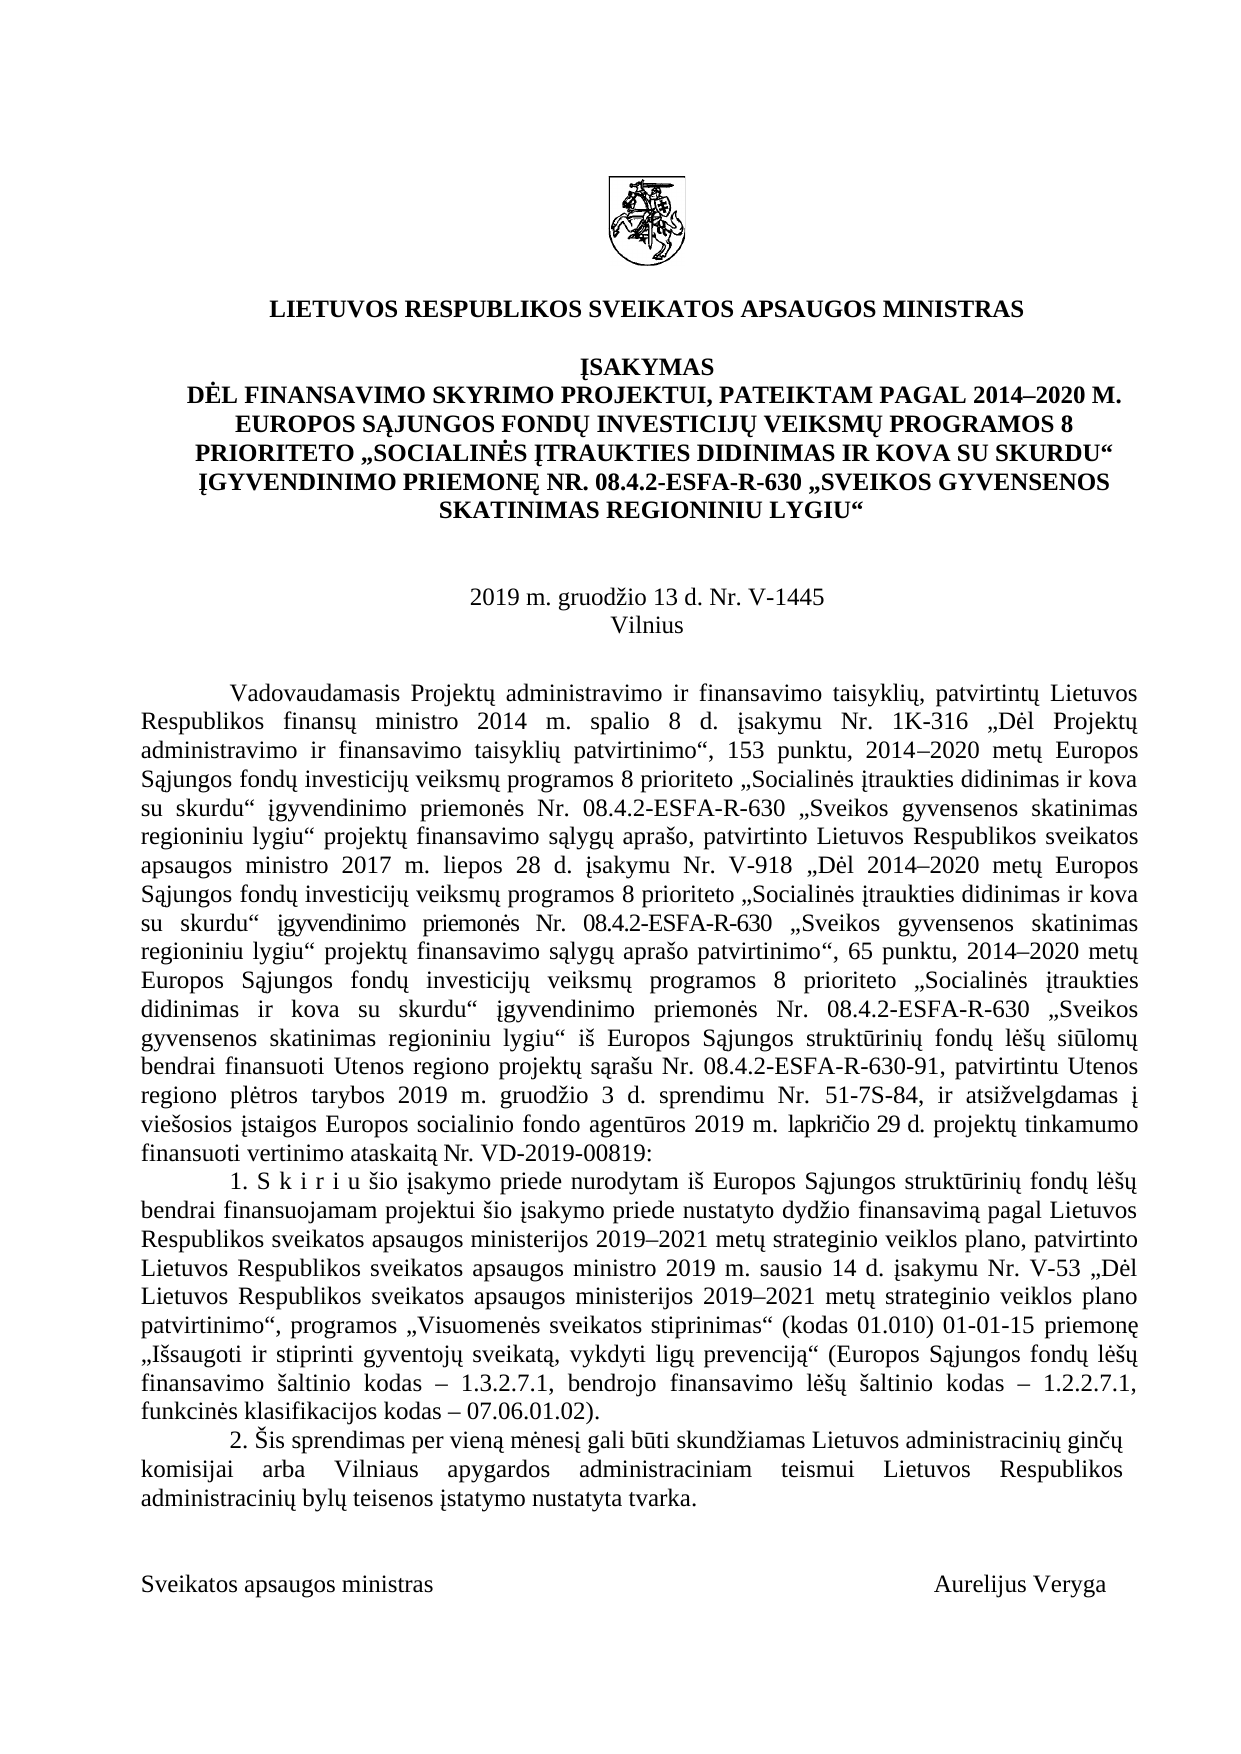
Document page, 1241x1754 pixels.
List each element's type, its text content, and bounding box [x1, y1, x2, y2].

text Vadovaudamasis Projektų administravimo ir finansavimo taisyklių, patvirtintų Lietuvos Respublikos finansų ministro 2014 m. spalio 8 d. įsakymu Nr. 1K-316 „Dėl Projektų administravimo ir finansavimo taisyklių patvirtinimo“, 153 punktu, 2014–2020 metų Europos Sąjungos fondų investicijų veiksmų programos 8 prioriteto „Socialinės įtraukties didinimas ir kova su skurdu“ įgyvendinimo priemonės Nr. 08.4.2-ESFA-R-630 „Sveikos gyvensenos skatinimas regioniniu lygiu“ projektų finansavimo sąlygų aprašo, patvirtinto Lietuvos Respublikos sveikatos apsaugos ministro 2017 m. liepos 28 d. įsakymu Nr. V-918 „Dėl 2014–2020 metų Europos Sąjungos fondų investicijų veiksmų programos 8 prioriteto „Socialinės įtraukties didinimas ir kova su skurdu“ įgyvendinimo priemonės Nr. 08.4.2-ESFA-R-630 „Sveikos gyvensenos skatinimas regioniniu lygiu“ projektų finansavimo sąlygų aprašo patvirtinimo“, 65 punktu, 2014–2020 metų Europos Sąjungos fondų investicijų veiksmų programos 8 prioriteto „Socialinės įtraukties didinimas ir kova su skurdu“ įgyvendinimo priemonės Nr. 08.4.2-ESFA-R-630 „Sveikos gyvensenos skatinimas regioniniu lygiu“ iš Europos Sąjungos struktūrinių fondų lėšų siūlomų bendrai finansuoti Utenos regiono projektų sąrašu Nr. 08.4.2-ESFA-R-630-91, patvirtintu Utenos regiono plėtros tarybos 2019 m. gruodžio 3 d. sprendimu Nr. 51-7S-84, ir atsižvelgdamas į viešosios įstaigos Europos socialinio fondo agentūros 2019 m. lapkričio 29 d. projektų tinkamumo finansuoti vertinimo ataskaitą Nr. VD-2019-00819: [141, 678, 1138, 1166]
text DĖL FINANSAVIMO SKYRIMO PROJEKTUI, PATEIKTAM PAGAL 2014–2020 M. EUROPOS SĄJUNGOS FONDŲ INVESTICIJŲ VEIKSMŲ PROGRAMOS 8 PRIORITETO „SOCIALINĖS ĮTRAUKTIES DIDINIMAS IR KOVA SU SKURDU“ ĮGYVENDINIMO PRIEMONĘ NR. 08.4.2-ESFA-R-630 „SVEIKOS GYVENSENOS SKATINIMAS REGIONINIU LYGIU“ [155, 381, 1153, 524]
text ĮSAKYMAS [141, 352, 1153, 381]
text 2. Šis sprendimas per vieną mėnesį gali būti skundžiamas Lietuvos administracinių ginčų komisijai arba Vilniaus apygardos administraciniam teismui Lietuvos Respublikos administracinių bylų teisenos įstatymo nustatyta tvarka. [141, 1425, 1124, 1511]
text 2019 m. gruodžio 13 d. Nr. V-1445 [141, 582, 1153, 611]
text 1. S k i r i u šio įsakymo priede nurodytam iš Europos Sąjungos struktūrinių fondų lėšų bendrai finansuojamam projektui šio įsakymo priede nustatyto dydžio finansavimą pagal Lietuvos Respublikos sveikatos apsaugos ministerijos 2019–2021 metų strateginio veiklos plano, patvirtinto Lietuvos Respublikos sveikatos apsaugos ministro 2019 m. sausio 14 d. įsakymu Nr. V-53 „Dėl Lietuvos Respublikos sveikatos apsaugos ministerijos 2019–2021 metų strateginio veiklos plano patvirtinimo“, programos „Visuomenės sveikatos stiprinimas“ (kodas 01.010) 01-01-15 priemonę „Išsaugoti ir stiprinti gyventojų sveikatą, vykdyti ligų prevenciją“ (Europos Sąjungos fondų lėšų finansavimo šaltinio kodas – 1.3.2.7.1, bendrojo finansavimo lėšų šaltinio kodas – 1.2.2.7.1, funkcinės klasifikacijos kodas – 07.06.01.02). [141, 1166, 1138, 1425]
text Vilnius [141, 611, 1153, 639]
text Sveikatos apsaugos ministras Aurelijus Veryga [141, 1569, 1138, 1598]
text LIETUVOS RESPUBLIKOS SVEIKATOS APSAUGOS MINISTRAS [141, 294, 1153, 323]
